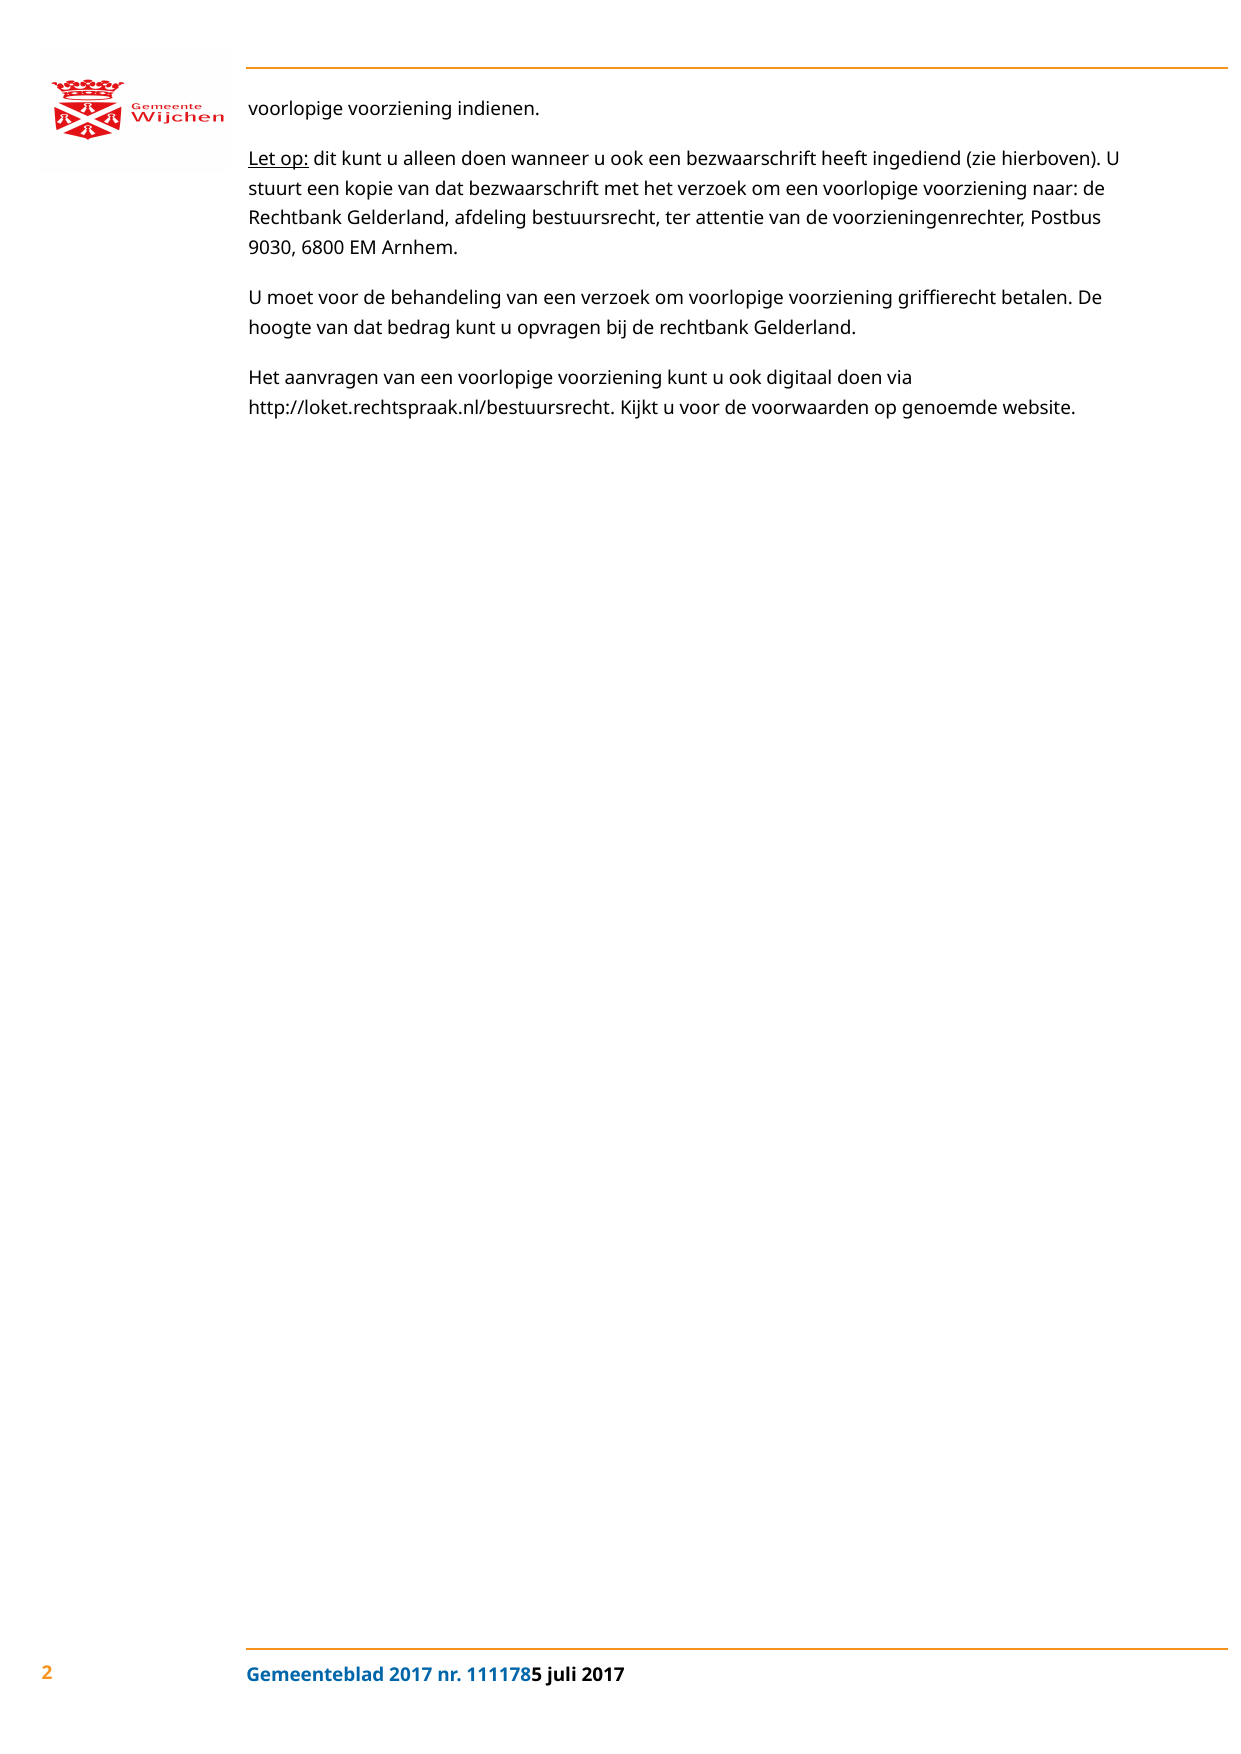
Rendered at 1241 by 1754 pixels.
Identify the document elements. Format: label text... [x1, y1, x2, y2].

text Let op: dit kunt u alleen doen wanneer u ook een bezwaarschrift heeft ingediend (zie hierboven). U stuurt een kopie van dat bezwaarschrift met het verzoek om een voorlopige voorziening naar: de Rechtbank Gelderland, afdeling bestuursrecht, ter attentie van de voorzieningenrechter, Postbus 9030, 6800 EM Arnhem. [248, 145, 1152, 260]
picture [41, 47, 231, 172]
text U moet voor de behandeling van een verzoek om voorlopige voorziening griffierecht betalen. De hoogte van dat bedrag kunt u opvragen bij de rechtbank Gelderland. [248, 284, 1152, 340]
text Het aanvragen van een voorlopige voorziening kunt u ook digitaal doen via http://loket.rechtspraak.nl/bestuursrecht. Kijkt u voor de voorwaarden op genoemde website. [248, 364, 1152, 420]
text voorlopige voorziening indienen. [248, 95, 1152, 121]
